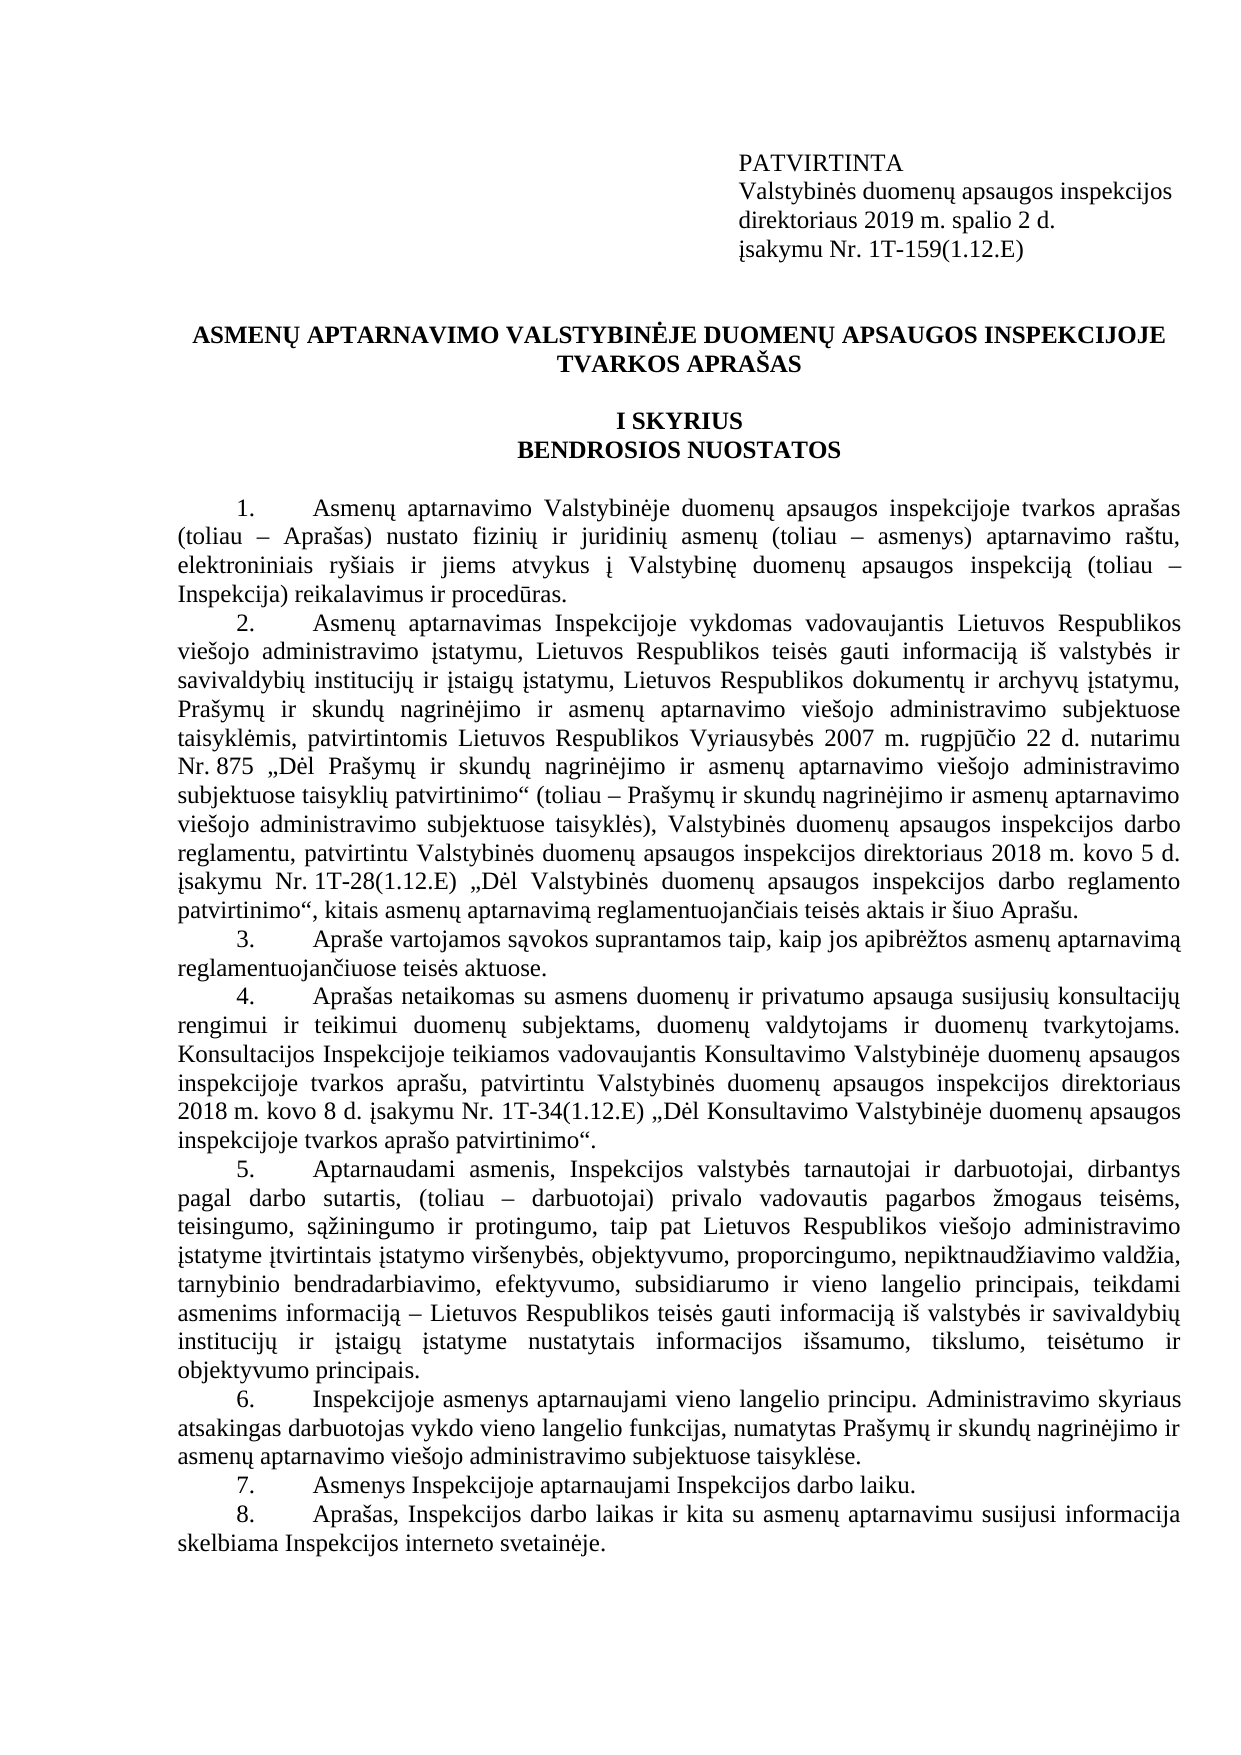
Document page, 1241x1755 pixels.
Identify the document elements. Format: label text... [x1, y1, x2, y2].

text 8. Aprašas, Inspekcijos darbo laikas ir kita su asmenų aptarnavimu susijusi informacija skelbiama Inspekcijos interneto svetainėje. [177, 1499, 1181, 1556]
text direktoriaus 2019 m. spalio 2 d. [649, 205, 1181, 234]
text I SKYRIUS [177, 406, 1181, 435]
text BENDROSIOS NUOSTATOS [177, 435, 1181, 464]
text 4. Aprašas netaikomas su asmens duomenų ir privatumo apsauga susijusių konsultacijų rengimui ir teikimui duomenų subjektams, duomenų valdytojams ir duomenų tvarkytojams. Konsultacijos Inspekcijoje teikiamos vadovaujantis Konsultavimo Valstybinėje duomenų apsaugos inspekcijoje tvarkos aprašu, patvirtintu Valstybinės duomenų apsaugos inspekcijos direktoriaus 2018 m. kovo 8 d. įsakymu Nr. 1T-34(1.12.E) „Dėl Konsultavimo Valstybinėje duomenų apsaugos inspekcijoje tvarkos aprašo patvirtinimo“. [177, 981, 1181, 1154]
text 6. Inspekcijoje asmenys aptarnaujami vieno langelio principu. Administravimo skyriaus atsakingas darbuotojas vykdo vieno langelio funkcijas, numatytas Prašymų ir skundų nagrinėjimo ir asmenų aptarnavimo viešojo administravimo subjektuose taisyklėse. [177, 1384, 1181, 1470]
text 7. Asmenys Inspekcijoje aptarnaujami Inspekcijos darbo laiku. [177, 1470, 1181, 1499]
text 3. Apraše vartojamos sąvokos suprantamos taip, kaip jos apibrėžtos asmenų aptarnavimą reglamentuojančiuose teisės aktuose. [177, 924, 1181, 981]
text 2. Asmenų aptarnavimas Inspekcijoje vykdomas vadovaujantis Lietuvos Respublikos viešojo administravimo įstatymu, Lietuvos Respublikos teisės gauti informaciją iš valstybės ir savivaldybių institucijų ir įstaigų įstatymu, Lietuvos Respublikos dokumentų ir archyvų įstatymu, Prašymų ir skundų nagrinėjimo ir asmenų aptarnavimo viešojo administravimo subjektuose taisyklėmis, patvirtintomis Lietuvos Respublikos Vyriausybės 2007 m. rugpjūčio 22 d. nutarimu Nr. 875 „Dėl Prašymų ir skundų nagrinėjimo ir asmenų aptarnavimo viešojo administravimo subjektuose taisyklių patvirtinimo“ (toliau – Prašymų ir skundų nagrinėjimo ir asmenų aptarnavimo viešojo administravimo subjektuose taisyklės), Valstybinės duomenų apsaugos inspekcijos darbo reglamentu, patvirtintu Valstybinės duomenų apsaugos inspekcijos direktoriaus 2018 m. kovo 5 d. įsakymu Nr. 1T-28(1.12.E) „Dėl Valstybinės duomenų apsaugos inspekcijos darbo reglamento patvirtinimo“, kitais asmenų aptarnavimą reglamentuojančiais teisės aktais ir šiuo Aprašu. [177, 608, 1181, 924]
text įsakymu Nr. 1T-159(1.12.E) [649, 234, 1181, 263]
text 1. Asmenų aptarnavimo Valstybinėje duomenų apsaugos inspekcijoje tvarkos aprašas (toliau – Aprašas) nustato fizinių ir juridinių asmenų (toliau – asmenys) aptarnavimo raštu, elektroniniais ryšiais ir jiems atvykus į Valstybinę duomenų apsaugos inspekciją (toliau – Inspekcija) reikalavimus ir procedūras. [177, 493, 1181, 608]
text ASMENŲ APTARNAVIMO VALSTYBINĖJE DUOMENŲ APSAUGOS INSPEKCIJOJE TVARKOS APRAŠAS [177, 320, 1181, 378]
text 5. Aptarnaudami asmenis, Inspekcijos valstybės tarnautojai ir darbuotojai, dirbantys pagal darbo sutartis, (toliau – darbuotojai) privalo vadovautis pagarbos žmogaus teisėms, teisingumo, sąžiningumo ir protingumo, taip pat Lietuvos Respublikos viešojo administravimo įstatyme įtvirtintais įstatymo viršenybės, objektyvumo, proporcingumo, nepiktnaudžiavimo valdžia, tarnybinio bendradarbiavimo, efektyvumo, subsidiarumo ir vieno langelio principais, teikdami asmenims informaciją – Lietuvos Respublikos teisės gauti informaciją iš valstybės ir savivaldybių institucijų ir įstaigų įstatyme nustatytais informacijos išsamumo, tikslumo, teisėtumo ir objektyvumo principais. [177, 1154, 1181, 1384]
text PATVIRTINTA [649, 148, 1181, 176]
text Valstybinės duomenų apsaugos inspekcijos [649, 176, 1181, 205]
